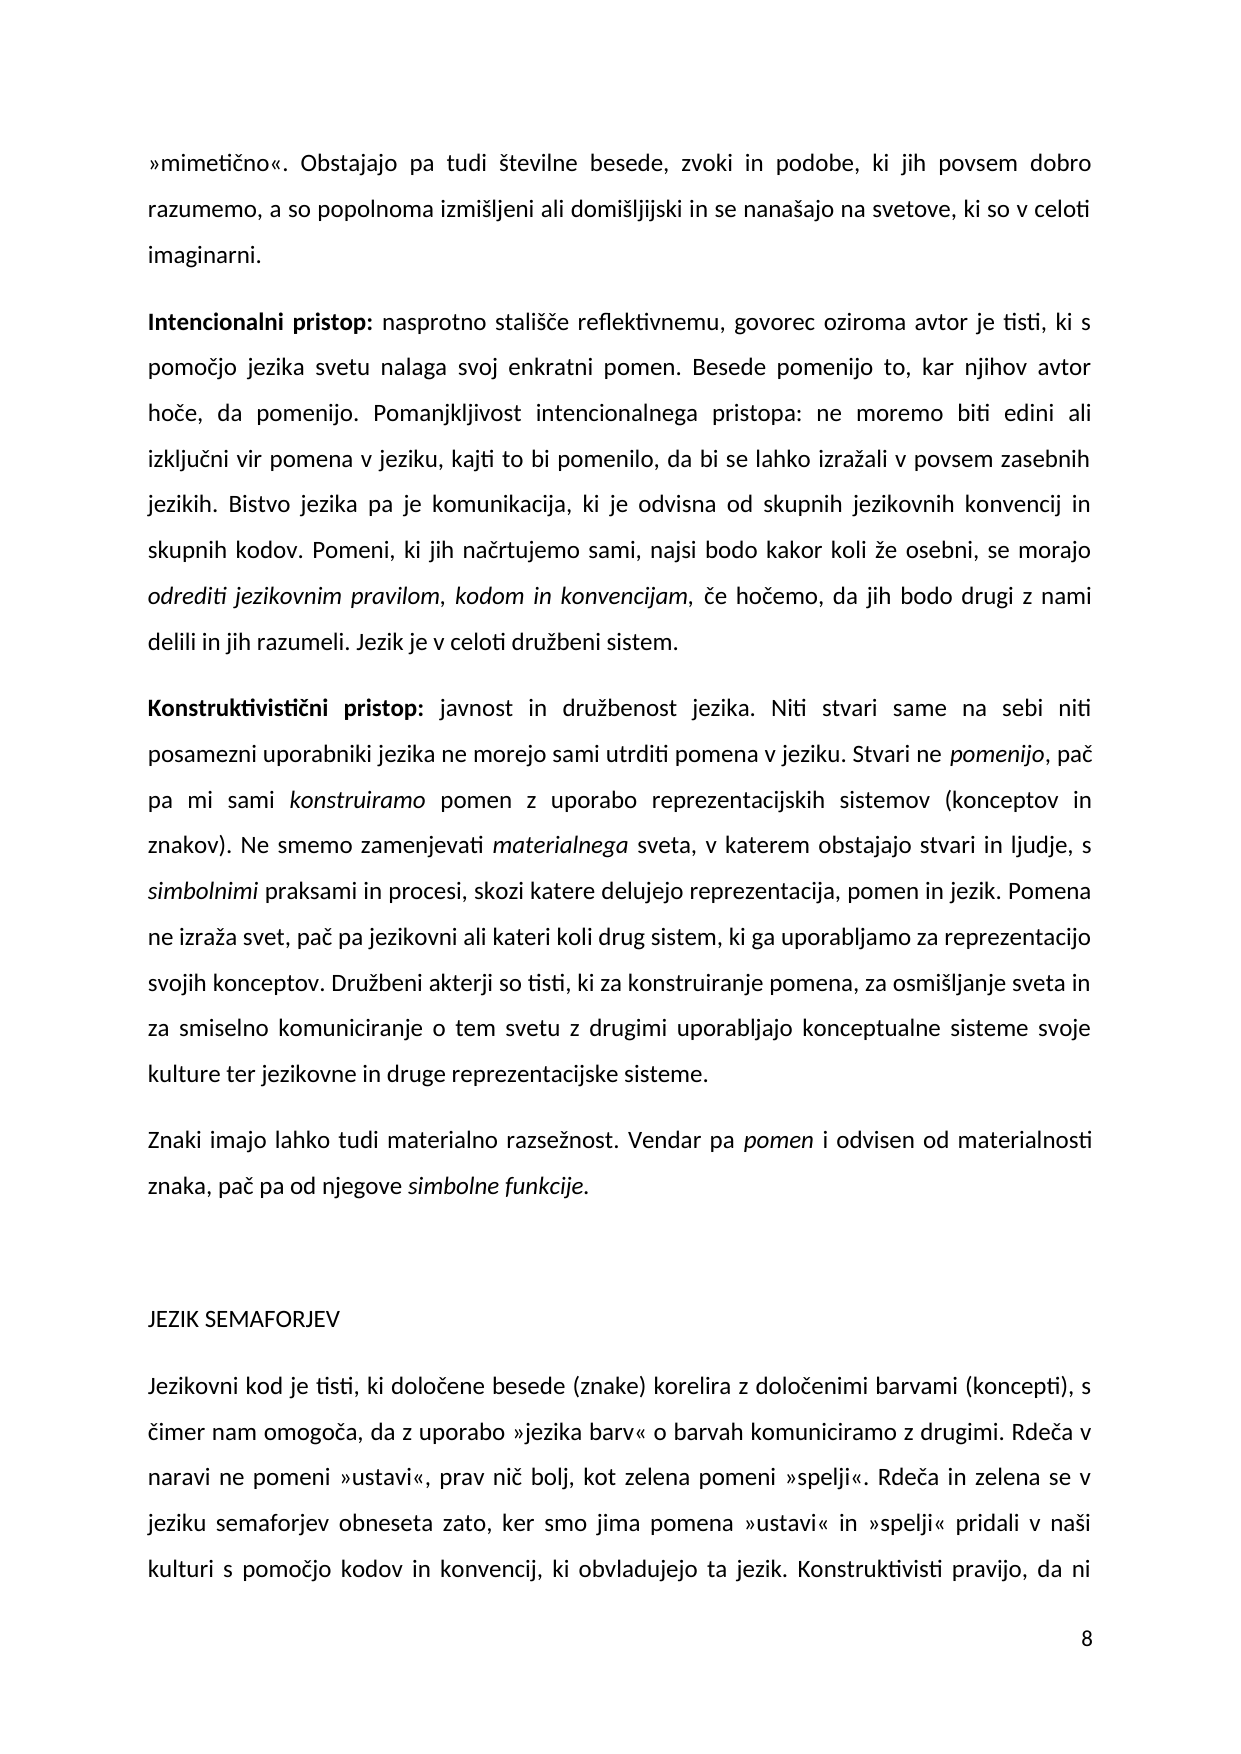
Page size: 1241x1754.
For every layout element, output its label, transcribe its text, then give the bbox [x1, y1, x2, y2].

text Intencionalni pristop: nasprotno stališče reflektivnemu, govorec oziroma avtor je tisti, ki s pomočjo jezika svetu nalaga svoj enkratni pomen. Besede pomenijo to, kar njihov avtor hoče, da pomenijo. Pomanjkljivost intencionalnega pristopa: ne moremo biti edini ali izključni vir pomena v jeziku, kajti to bi pomenilo, da bi se lahko izražali v povsem zasebnih jezikih. Bistvo jezika pa je komunikacija, ki je odvisna od skupnih jezikovnih konvencij in skupnih kodov. Pomeni, ki jih načrtujemo sami, najsi bodo kakor koli že osebni, se morajo odrediti jezikovnim pravilom, kodom in konvencijam, če hočemo, da jih bodo drugi z nami delili in jih razumeli. Jezik je v celoti družbeni sistem. [148, 306, 1093, 656]
text Znaki imajo lahko tudi materialno razsežnost. Vendar pa pomen i odvisen od materialnosti znaka, pač pa od njegove simbolne funkcije. [148, 1125, 1093, 1201]
text »mimetično«. Obstajajo pa tudi številne besede, zvoki in podobe, ki jih povsem dobro razumemo, a so popolnoma izmišljeni ali domišljijski in se nanašajo na svetove, ki so v celoti imaginarni. [148, 148, 1093, 269]
text JEZIK SEMAFORJEV [148, 1303, 1093, 1334]
text Jezikovni kod je tisti, ki določene besede (znake) korelira z določenimi barvami (koncepti), s čimer nam omogoča, da z uporabo »jezika barv« o barvah komuniciramo z drugimi. Rdeča v naravi ne pomeni »ustavi«, prav nič bolj, kot zelena pomeni »spelji«. Rdeča in zelena se v jeziku semaforjev obneseta zato, ker smo jima pomena »ustavi« in »spelji« pridali v naši kulturi s pomočjo kodov in konvencij, ki obvladujejo ta jezik. Konstruktivisti pravijo, da ni [148, 1370, 1093, 1583]
text Konstruktivistični pristop: javnost in družbenost jezika. Niti stvari same na sebi niti posamezni uporabniki jezika ne morejo sami utrditi pomena v jeziku. Stvari ne pomenijo, pač pa mi sami konstruiramo pomen z uporabo reprezentacijskih sistemov (konceptov in znakov). Ne smemo zamenjevati materialnega sveta, v katerem obstajajo stvari in ljudje, s simbolnimi praksami in procesi, skozi katere delujejo reprezentacija, pomen in jezik. Pomena ne izraža svet, pač pa jezikovni ali kateri koli drug sistem, ki ga uporabljamo za reprezentacijo svojih konceptov. Družbeni akterji so tisti, ki za konstruiranje pomena, za osmišljanje sveta in za smiselno komuniciranje o tem svetu z drugimi uporabljajo konceptualne sisteme svoje kulture ter jezikovne in druge reprezentacijske sisteme. [148, 692, 1093, 1089]
